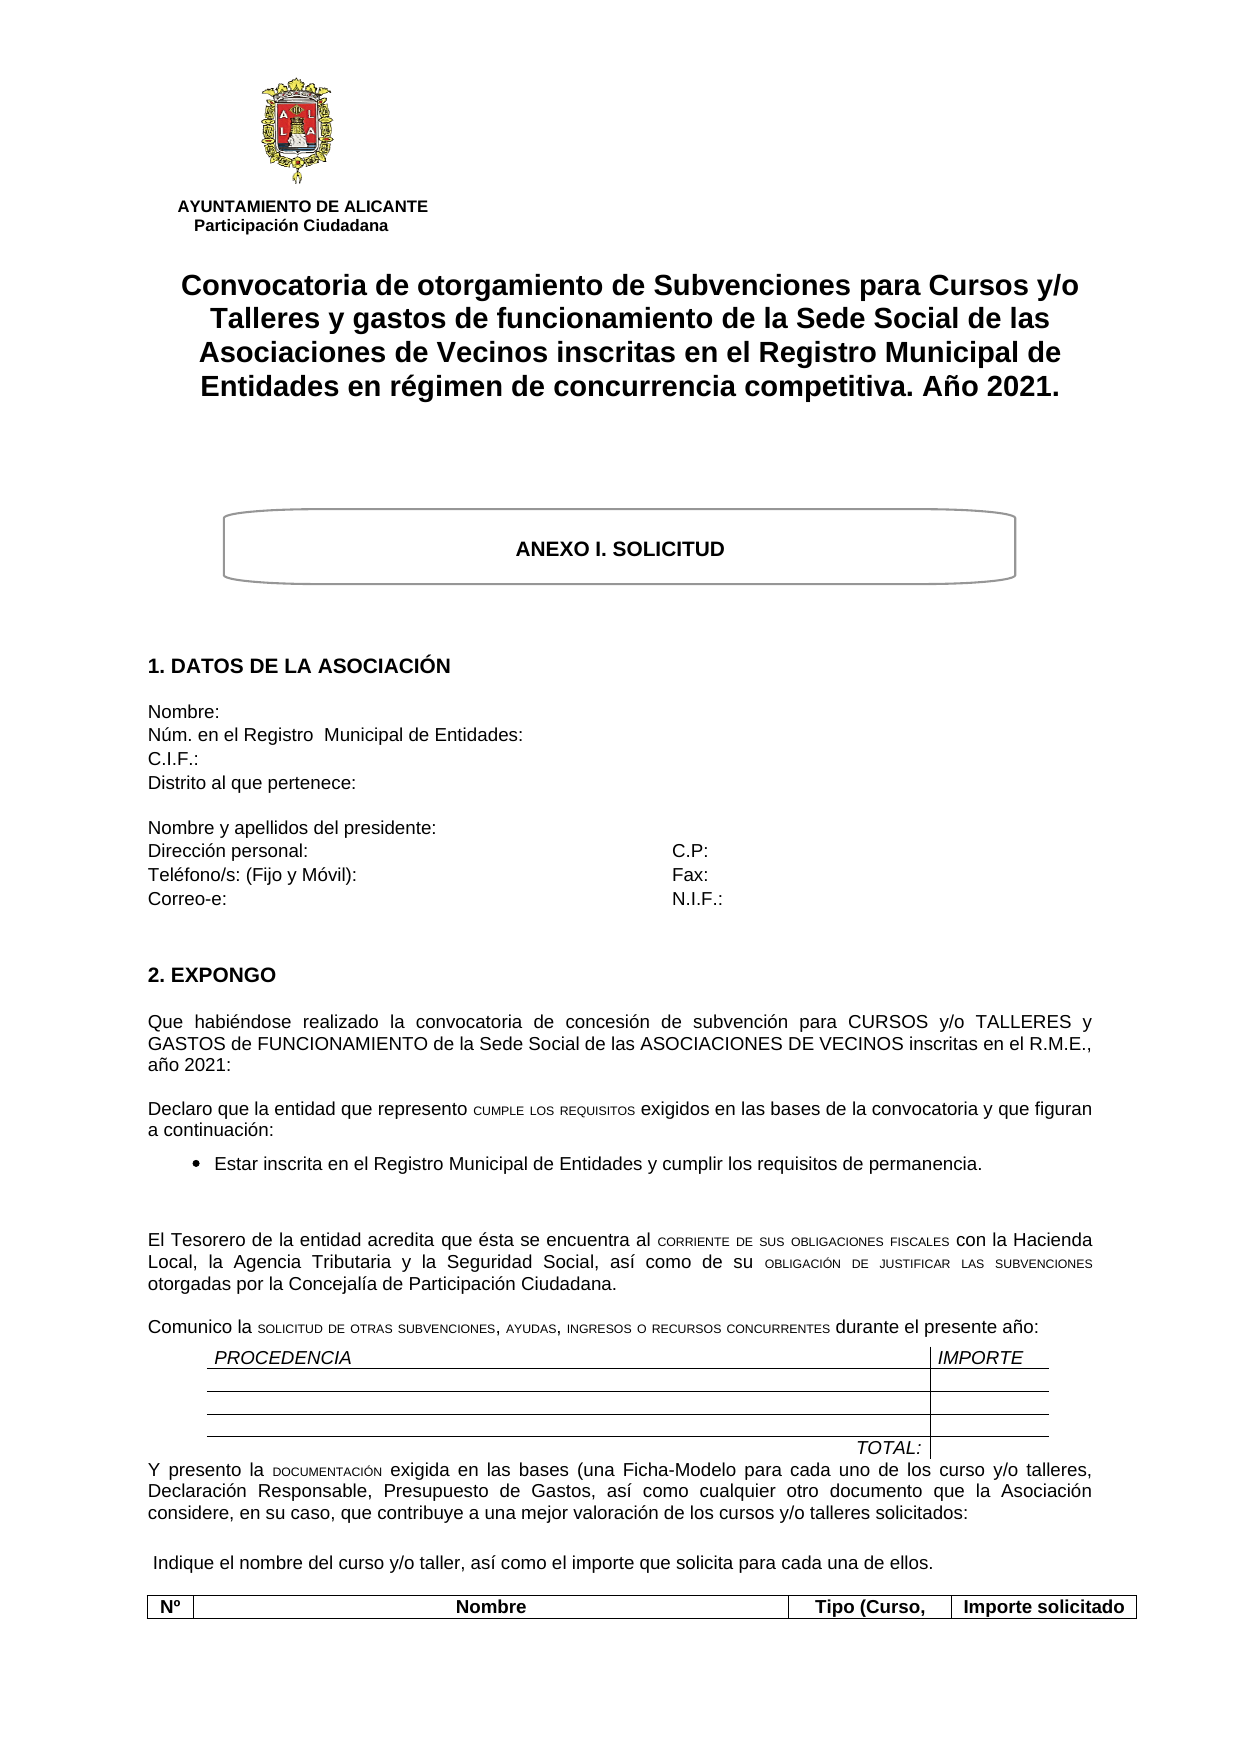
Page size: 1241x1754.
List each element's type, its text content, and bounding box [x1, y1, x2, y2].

table_header Importe solicitado [952, 1596, 1136, 1618]
table_cell [141, 1391, 207, 1413]
table_cell [207, 1196, 1122, 1217]
table_cell Dirección personal: [140, 839, 664, 863]
text Y presento la documentación exigida en las bases (una Ficha-Modelo para cada uno de los curso y/o talleres, Declaración Responsable, Presupuesto de Gastos, así como cualquier otro documento que la Asociación considere, en su caso, que contribuye a una mejor valoración de los cursos y/o talleres solicitados: [148, 1459, 1092, 1523]
table_cell [207, 1415, 930, 1436]
table_header Nombre: [140, 700, 1122, 723]
table_cell [141, 1414, 207, 1436]
table_cell Teléfono/s: (Fijo y Móvil): [140, 863, 664, 887]
table_cell [931, 1415, 1048, 1436]
table_cell [931, 1437, 1048, 1459]
table_header Tipo (Curso, [789, 1596, 951, 1618]
text Comunico la solicitud de otras subvenciones, ayudas, ingresos o recursos concurrentes durante el presente año: [148, 1315, 1092, 1337]
text 1. DATOS DE LA ASOCIACIÓN [148, 654, 1092, 678]
table_cell [665, 723, 1122, 747]
table_cell [133, 1595, 140, 1636]
table_header [141, 1347, 207, 1368]
table_cell [665, 771, 1122, 794]
table_cell C.I.F.: [140, 747, 664, 771]
table_cell [665, 747, 1122, 771]
table_cell N.I.F.: [665, 887, 1122, 910]
table_cell Correo-e: [140, 887, 664, 910]
text Convocatoria de otorgamiento de Subvenciones para Cursos y/o Talleres y gastos de funcionamiento de la Sede Social de las Asociaciones de Vecinos inscritas en el Registro Municipal de Entidades en régimen de concurrencia competitiva. Año 2021. [159, 268, 1102, 402]
table_header [812, 816, 1122, 839]
table_header [148, 1153, 207, 1196]
table_header Estar inscrita en el Registro Municipal de Entidades y cumplir los requisitos de permanencia. [207, 1153, 1122, 1196]
text Declaro que la entidad que represento cumple los requisitos exigidos en las bases de la convocatoria y que figuran a continuación: [148, 1097, 1092, 1140]
table_cell Fax: [665, 863, 1122, 887]
table_cell [141, 1436, 207, 1459]
table_header Nombre [194, 1596, 788, 1618]
table_cell [148, 1196, 207, 1217]
table_cell Distrito al que pertenece: [140, 771, 664, 794]
table_cell [812, 839, 1122, 863]
table_cell [141, 1368, 207, 1391]
text AYUNTAMIENTO DE ALICANTE [148, 196, 1092, 216]
table_header PROCEDENCIA [207, 1347, 930, 1368]
table_header Nº [148, 1596, 193, 1618]
table_header Indique el nombre del curso y/o taller, así como el importe que solicita para cada una de ellos. [140, 1552, 1152, 1595]
text [1017, 537, 1092, 561]
table_cell [931, 1392, 1048, 1413]
table_cell TOTAL: [207, 1437, 930, 1459]
text Que habiéndose realizado la convocatoria de concesión de subvención para CURSOS y/o TALLERES y GASTOS de FUNCIONAMIENTO de la Sede Social de las ASOCIACIONES DE VECINOS inscritas en el R.M.E., año 2021: [148, 1011, 1092, 1076]
text Participación Ciudadana [148, 216, 1092, 235]
table_header Nombre y apellidos del presidente: [140, 816, 812, 839]
text El Tesorero de la entidad acredita que ésta se encuentra al corriente de sus obligaciones fiscales con la Hacienda Local, la Agencia Tributaria y la Seguridad Social, así como de su obligación de justificar las subvenciones otorgadas por la Concejalía de Participación Ciudadana. [148, 1229, 1092, 1294]
table_cell [140, 1595, 1152, 1636]
table_cell [931, 1369, 1048, 1391]
table_cell [207, 1369, 930, 1391]
text 2. EXPONGO [148, 963, 1092, 987]
table_cell C.P: [665, 839, 812, 863]
table_header [133, 1552, 140, 1595]
text ANEXO I. SOLICITUD [225, 537, 1014, 561]
table_cell Núm. en el Registro Municipal de Entidades: [140, 723, 664, 747]
picture [257, 75, 336, 184]
table_header IMPORTE [931, 1347, 1048, 1368]
table_cell [207, 1392, 930, 1413]
text [148, 537, 222, 561]
